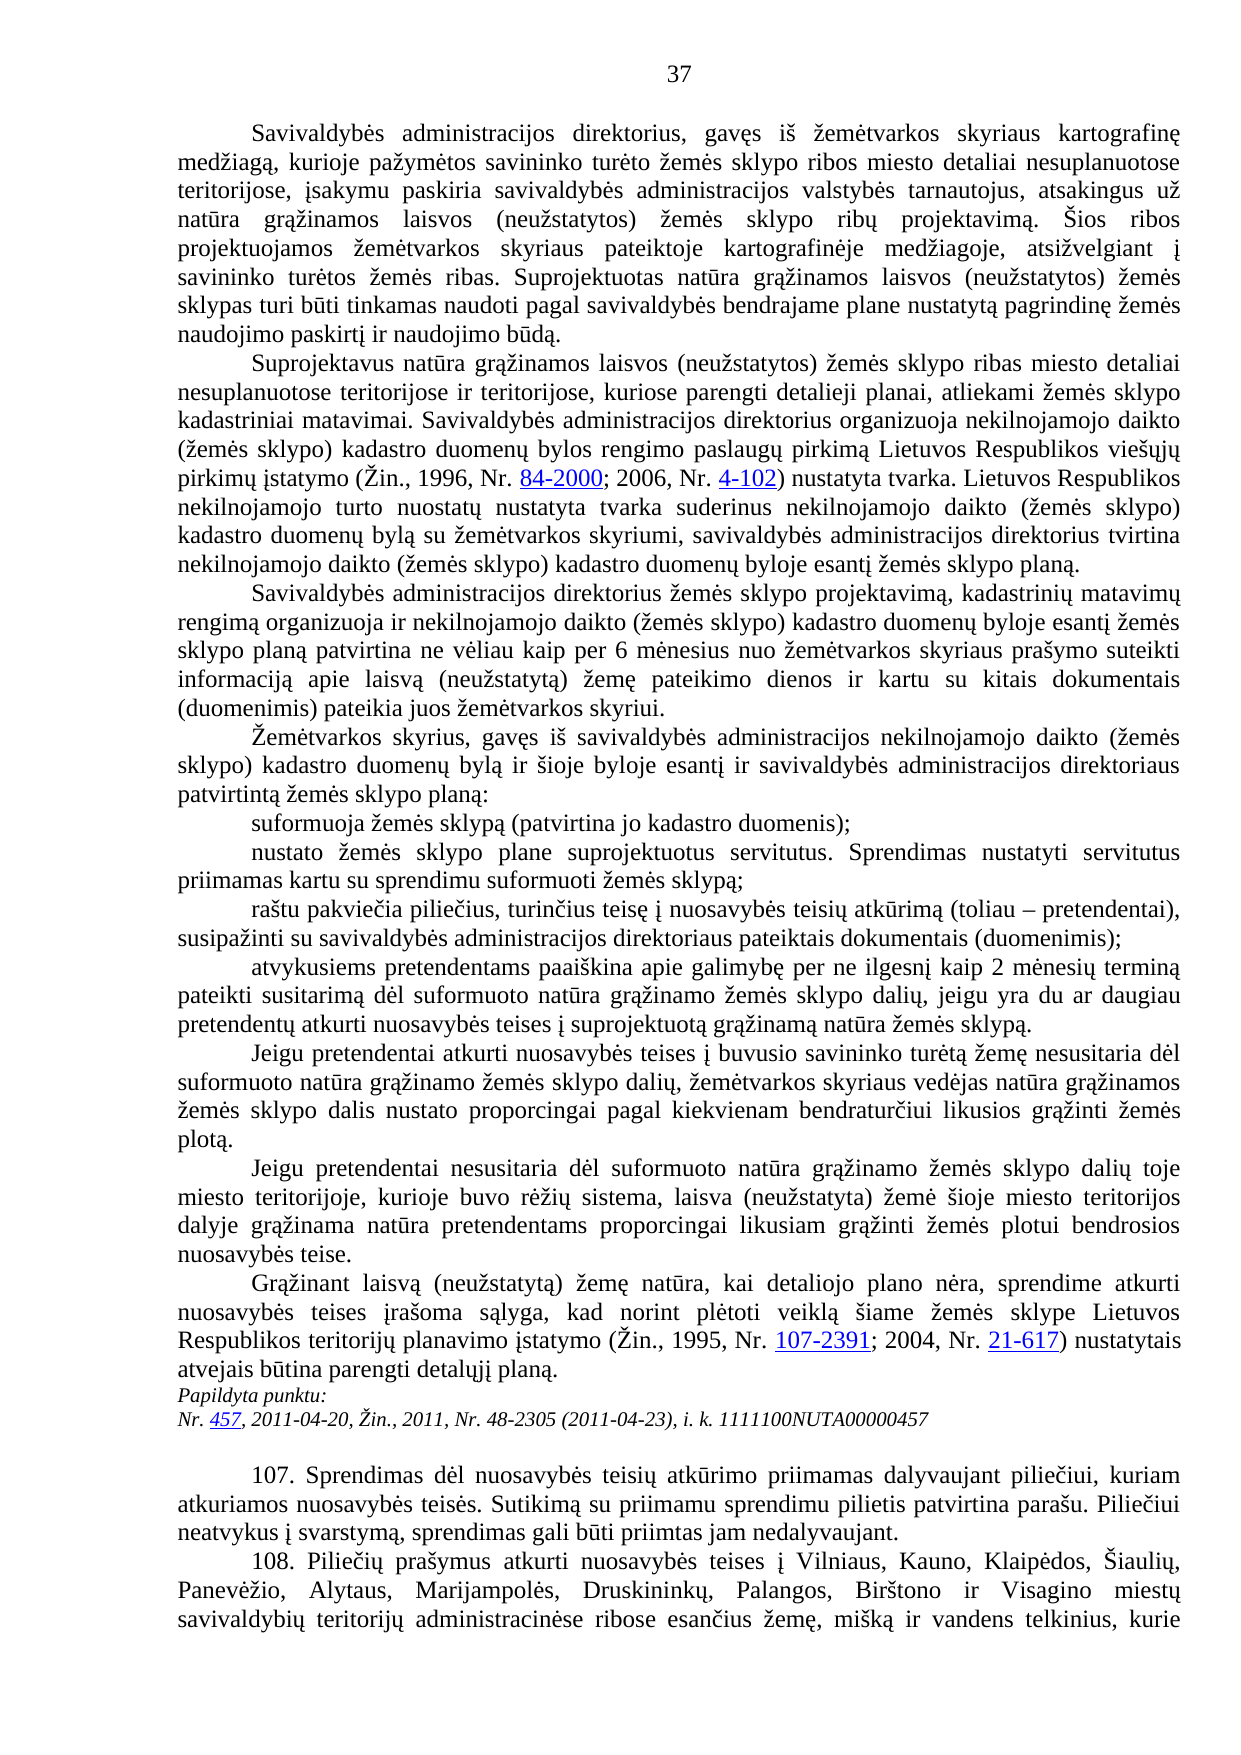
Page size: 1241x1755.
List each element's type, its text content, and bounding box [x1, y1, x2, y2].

text nustato žemės sklypo plane suprojektuotus servitutus. Sprendimas nustatyti servitutus priimamas kartu su sprendimu suformuoti žemės sklypą; [177, 837, 1181, 894]
text Jeigu pretendentai nesusitaria dėl suformuoto natūra grąžinamo žemės sklypo dalių toje miesto teritorijoje, kurioje buvo rėžių sistema, laisva (neužstatyta) žemė šioje miesto teritorijos dalyje grąžinama natūra pretendentams proporcingai likusiam grąžinti žemės plotui bendrosios nuosavybės teise. [177, 1153, 1181, 1268]
text Papildyta punktu: [177, 1383, 1181, 1407]
text atvykusiems pretendentams paaiškina apie galimybę per ne ilgesnį kaip 2 mėnesių terminą pateikti susitarimą dėl suformuoto natūra grąžinamo žemės sklypo dalių, jeigu yra du ar daugiau pretendentų atkurti nuosavybės teises į suprojektuotą grąžinamą natūra žemės sklypą. [177, 952, 1181, 1038]
text Nr. 457, 2011-04-20, Žin., 2011, Nr. 48-2305 (2011-04-23), i. k. 1111100NUTA00000457 [177, 1407, 1181, 1431]
text 107. Sprendimas dėl nuosavybės teisių atkūrimo priimamas dalyvaujant piliečiui, kuriam atkuriamos nuosavybės teisės. Sutikimą su priimamu sprendimu pilietis patvirtina parašu. Piliečiui neatvykus į svarstymą, sprendimas gali būti priimtas jam nedalyvaujant. [177, 1460, 1181, 1546]
text Jeigu pretendentai atkurti nuosavybės teises į buvusio savininko turėtą žemę nesusitaria dėl suformuoto natūra grąžinamo žemės sklypo dalių, žemėtvarkos skyriaus vedėjas natūra grąžinamos žemės sklypo dalis nustato proporcingai pagal kiekvienam bendraturčiui likusios grąžinti žemės plotą. [177, 1038, 1181, 1153]
text Savivaldybės administracijos direktorius žemės sklypo projektavimą, kadastrinių matavimų rengimą organizuoja ir nekilnojamojo daikto (žemės sklypo) kadastro duomenų byloje esantį žemės sklypo planą patvirtina ne vėliau kaip per 6 mėnesius nuo žemėtvarkos skyriaus prašymo suteikti informaciją apie laisvą (neužstatytą) žemę pateikimo dienos ir kartu su kitais dokumentais (duomenimis) pateikia juos žemėtvarkos skyriui. [177, 578, 1181, 722]
text raštu pakviečia piliečius, turinčius teisę į nuosavybės teisių atkūrimą (toliau – pretendentai), susipažinti su savivaldybės administracijos direktoriaus pateiktais dokumentais (duomenimis); [177, 894, 1181, 952]
text Suprojektavus natūra grąžinamos laisvos (neužstatytos) žemės sklypo ribas miesto detaliai nesuplanuotose teritorijose ir teritorijose, kuriose parengti detalieji planai, atliekami žemės sklypo kadastriniai matavimai. Savivaldybės administracijos direktorius organizuoja nekilnojamojo daikto (žemės sklypo) kadastro duomenų bylos rengimo paslaugų pirkimą Lietuvos Respublikos viešųjų pirkimų įstatymo (Žin., 1996, Nr. 84-2000; 2006, Nr. 4-102) nustatyta tvarka. Lietuvos Respublikos nekilnojamojo turto nuostatų nustatyta tvarka suderinus nekilnojamojo daikto (žemės sklypo) kadastro duomenų bylą su žemėtvarkos skyriumi, savivaldybės administracijos direktorius tvirtina nekilnojamojo daikto (žemės sklypo) kadastro duomenų byloje esantį žemės sklypo planą. [177, 348, 1181, 578]
text Grąžinant laisvą (neužstatytą) žemę natūra, kai detaliojo plano nėra, sprendime atkurti nuosavybės teises įrašoma sąlyga, kad norint plėtoti veiklą šiame žemės sklype Lietuvos Respublikos teritorijų planavimo įstatymo (Žin., 1995, Nr. 107-2391; 2004, Nr. 21-617) nustatytais atvejais būtina parengti detalųjį planą. [177, 1268, 1181, 1383]
text suformuoja žemės sklypą (patvirtina jo kadastro duomenis); [177, 808, 1181, 837]
text 108. Piliečių prašymus atkurti nuosavybės teises į Vilniaus, Kauno, Klaipėdos, Šiaulių, Panevėžio, Alytaus, Marijampolės, Druskininkų, Palangos, Birštono ir Visagino miestų savivaldybių teritorijų administracinėse ribose esančius žemę, mišką ir vandens telkinius, kurie [177, 1546, 1181, 1632]
text Žemėtvarkos skyrius, gavęs iš savivaldybės administracijos nekilnojamojo daikto (žemės sklypo) kadastro duomenų bylą ir šioje byloje esantį ir savivaldybės administracijos direktoriaus patvirtintą žemės sklypo planą: [177, 722, 1181, 808]
text Savivaldybės administracijos direktorius, gavęs iš žemėtvarkos skyriaus kartografinę medžiagą, kurioje pažymėtos savininko turėto žemės sklypo ribos miesto detaliai nesuplanuotose teritorijose, įsakymu paskiria savivaldybės administracijos valstybės tarnautojus, atsakingus už natūra grąžinamos laisvos (neužstatytos) žemės sklypo ribų projektavimą. Šios ribos projektuojamos žemėtvarkos skyriaus pateiktoje kartografinėje medžiagoje, atsižvelgiant į savininko turėtos žemės ribas. Suprojektuotas natūra grąžinamos laisvos (neužstatytos) žemės sklypas turi būti tinkamas naudoti pagal savivaldybės bendrajame plane nustatytą pagrindinę žemės naudojimo paskirtį ir naudojimo būdą. [177, 118, 1181, 348]
